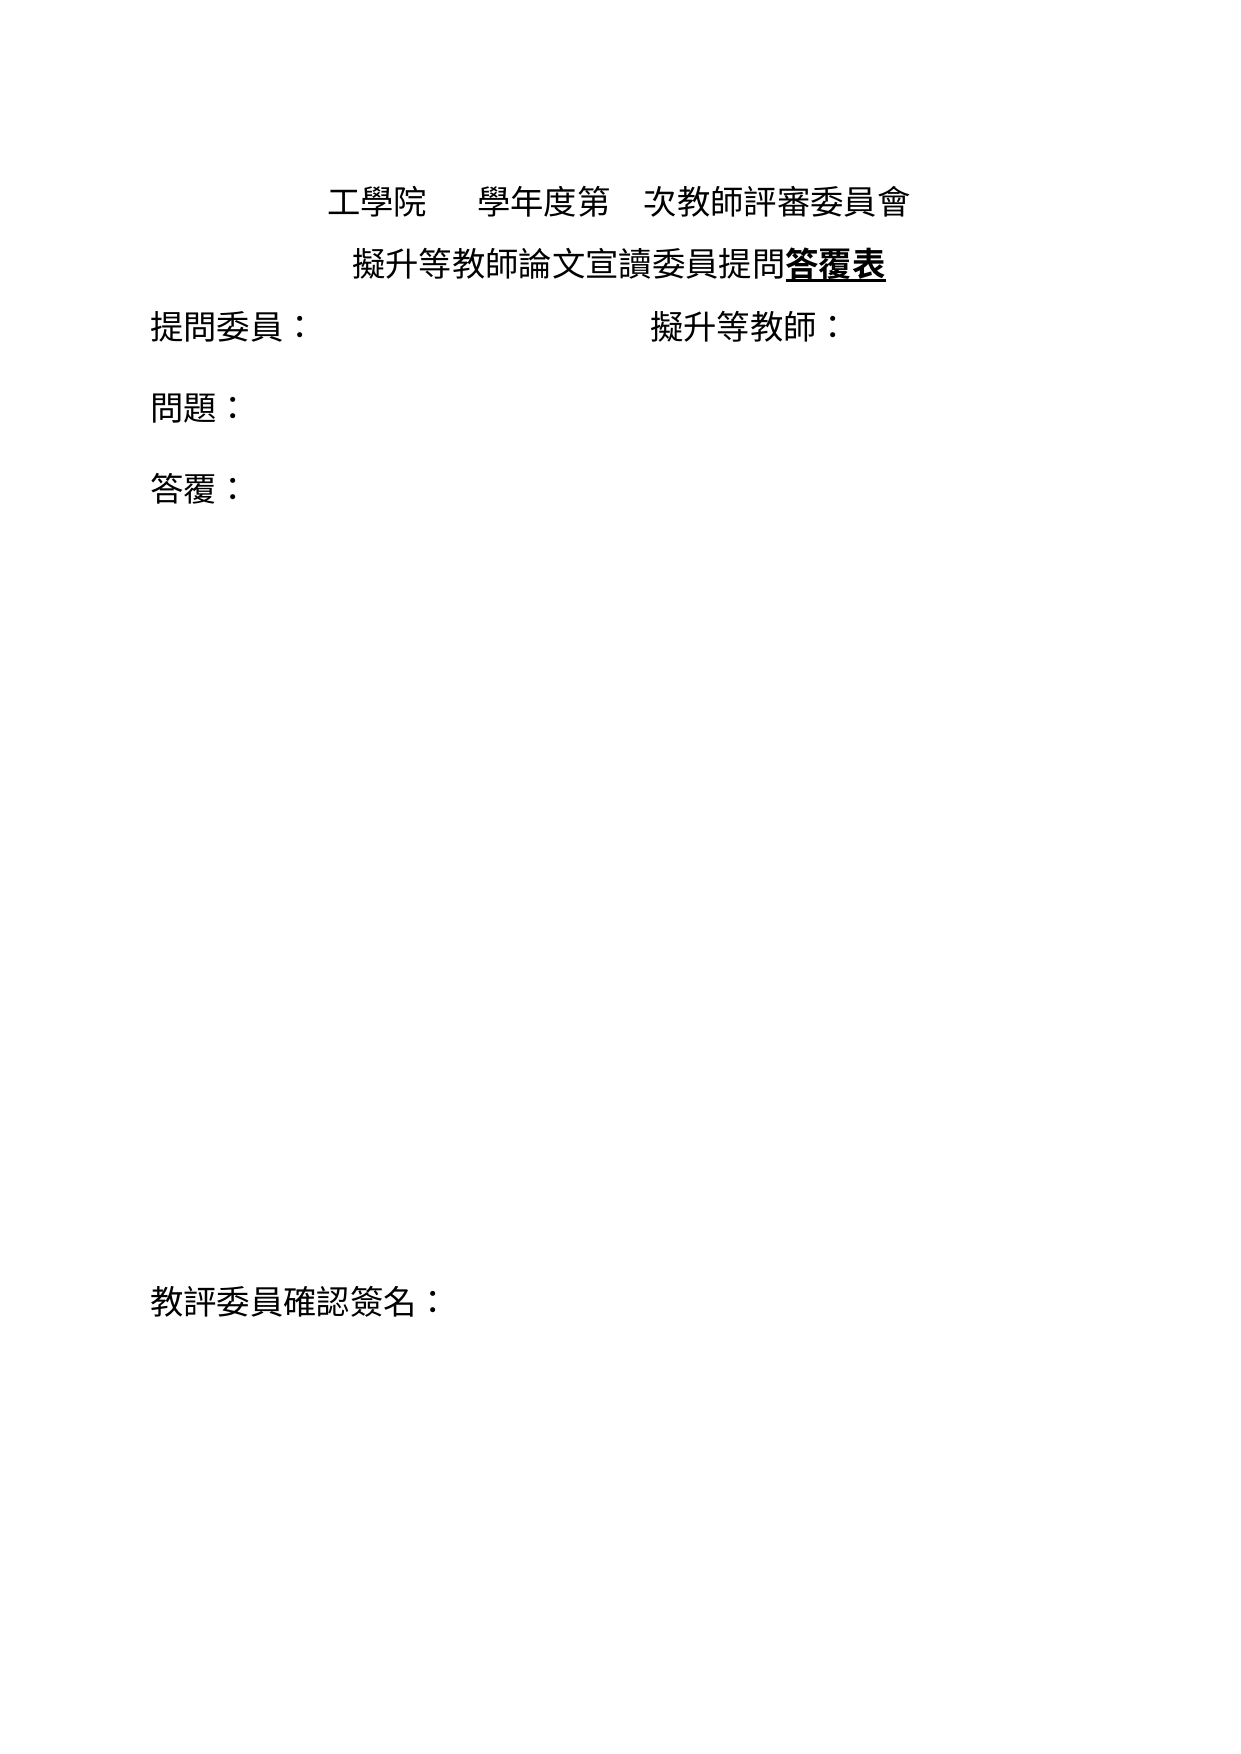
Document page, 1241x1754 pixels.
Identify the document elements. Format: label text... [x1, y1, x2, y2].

text 教評委員確認簽名： [150, 1258, 1087, 1321]
text 問題： [150, 364, 1087, 427]
text 工學院 學年度第 次教師評審委員會 [150, 158, 1087, 221]
text 擬升等教師論文宣讀委員提問答覆表 [150, 221, 1087, 283]
text 提問委員： 擬升等教師： [150, 283, 1087, 346]
text 答覆： [150, 446, 1087, 508]
